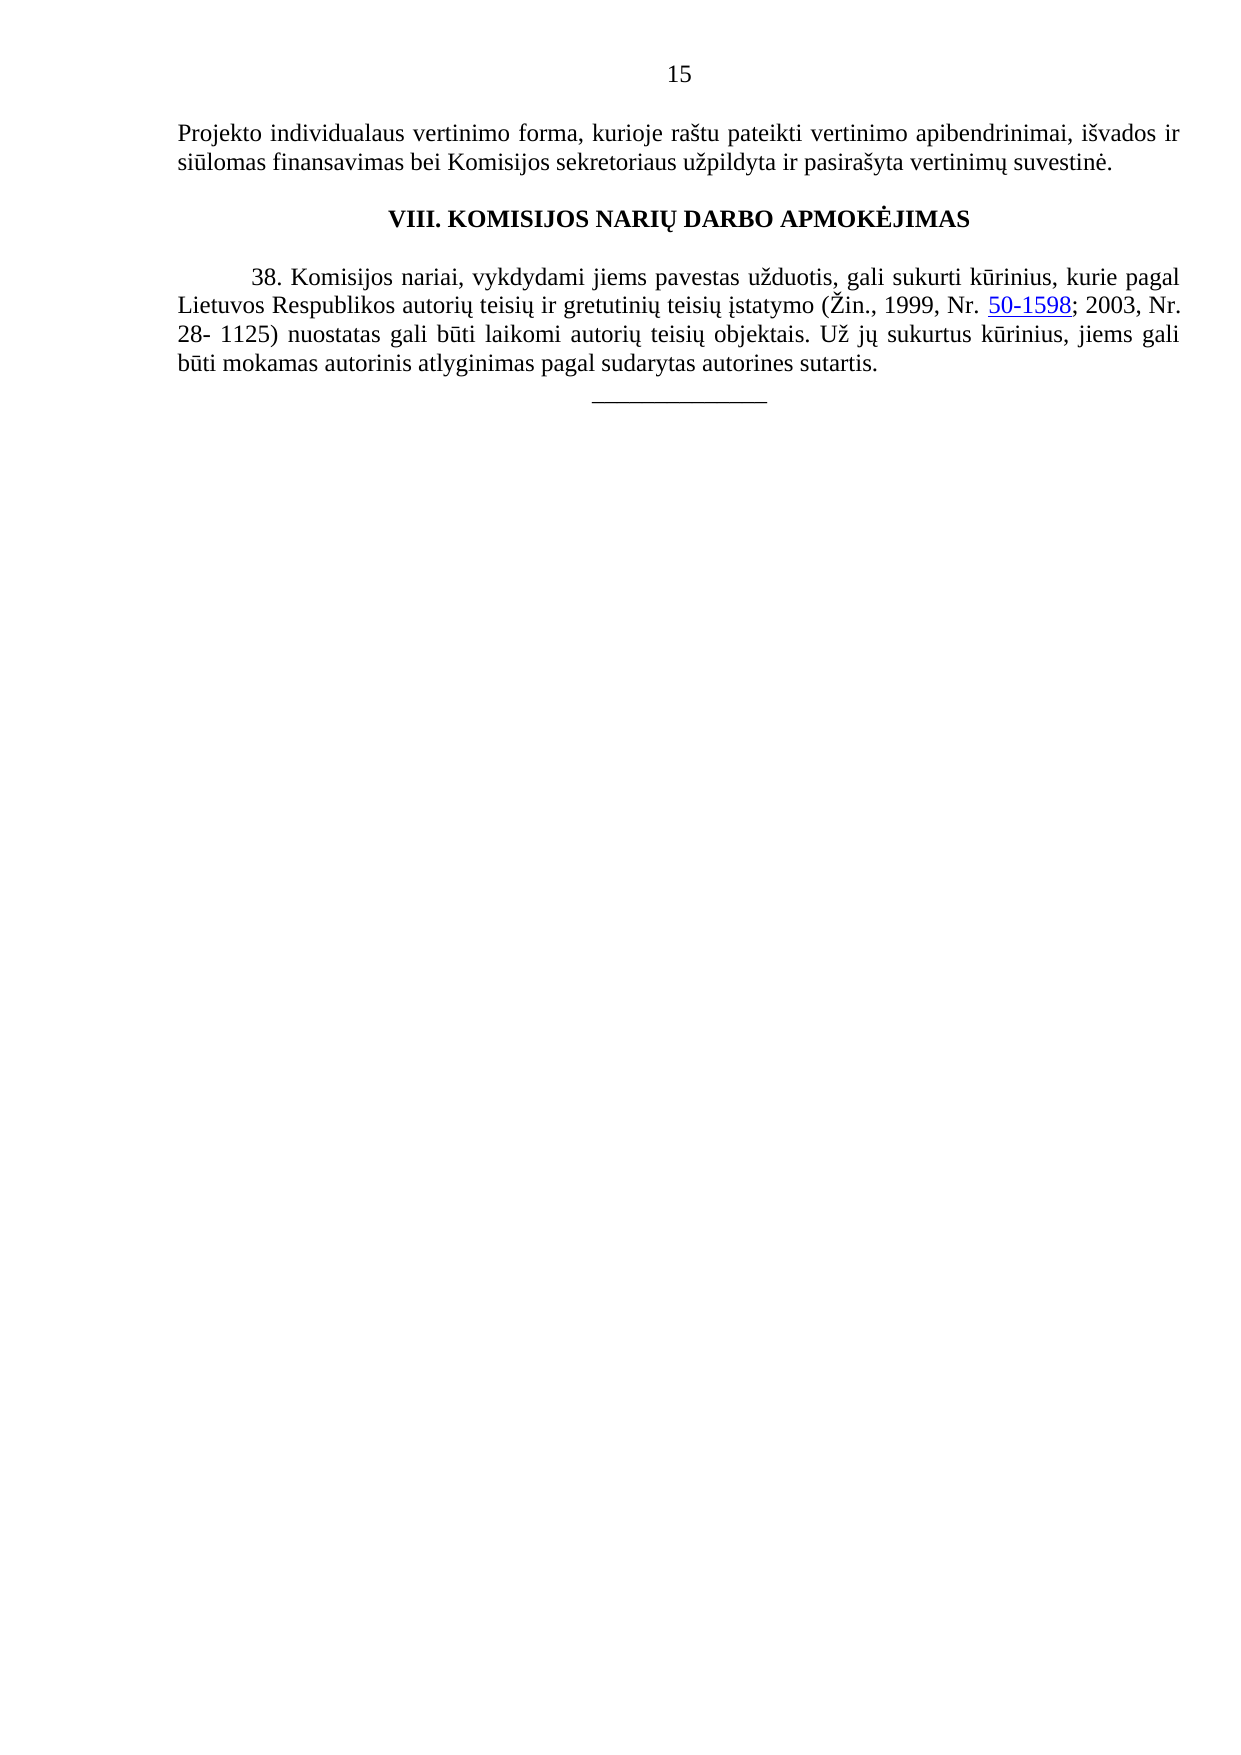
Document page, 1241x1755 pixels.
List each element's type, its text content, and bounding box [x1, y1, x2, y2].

text VIII. KOMISIJOS NARIŲ DARBO APMOKĖJIMAS [177, 204, 1181, 233]
text 38. Komisijos nariai, vykdydami jiems pavestas užduotis, gali sukurti kūrinius, kurie pagal Lietuvos Respublikos autorių teisių ir gretutinių teisių įstatymo (Žin., 1999, Nr. 50-1598; 2003, Nr. 28- 1125) nuostatas gali būti laikomi autorių teisių objektais. Už jų sukurtus kūrinius, jiems gali būti mokamas autorinis atlyginimas pagal sudarytas autorines sutartis. [177, 262, 1181, 377]
text Projekto individualaus vertinimo forma, kurioje raštu pateikti vertinimo apibendrinimai, išvados ir siūlomas finansavimas bei Komisijos sekretoriaus užpildyta ir pasirašyta vertinimų suvestinė. [177, 118, 1181, 176]
text ______________ [177, 377, 1181, 406]
